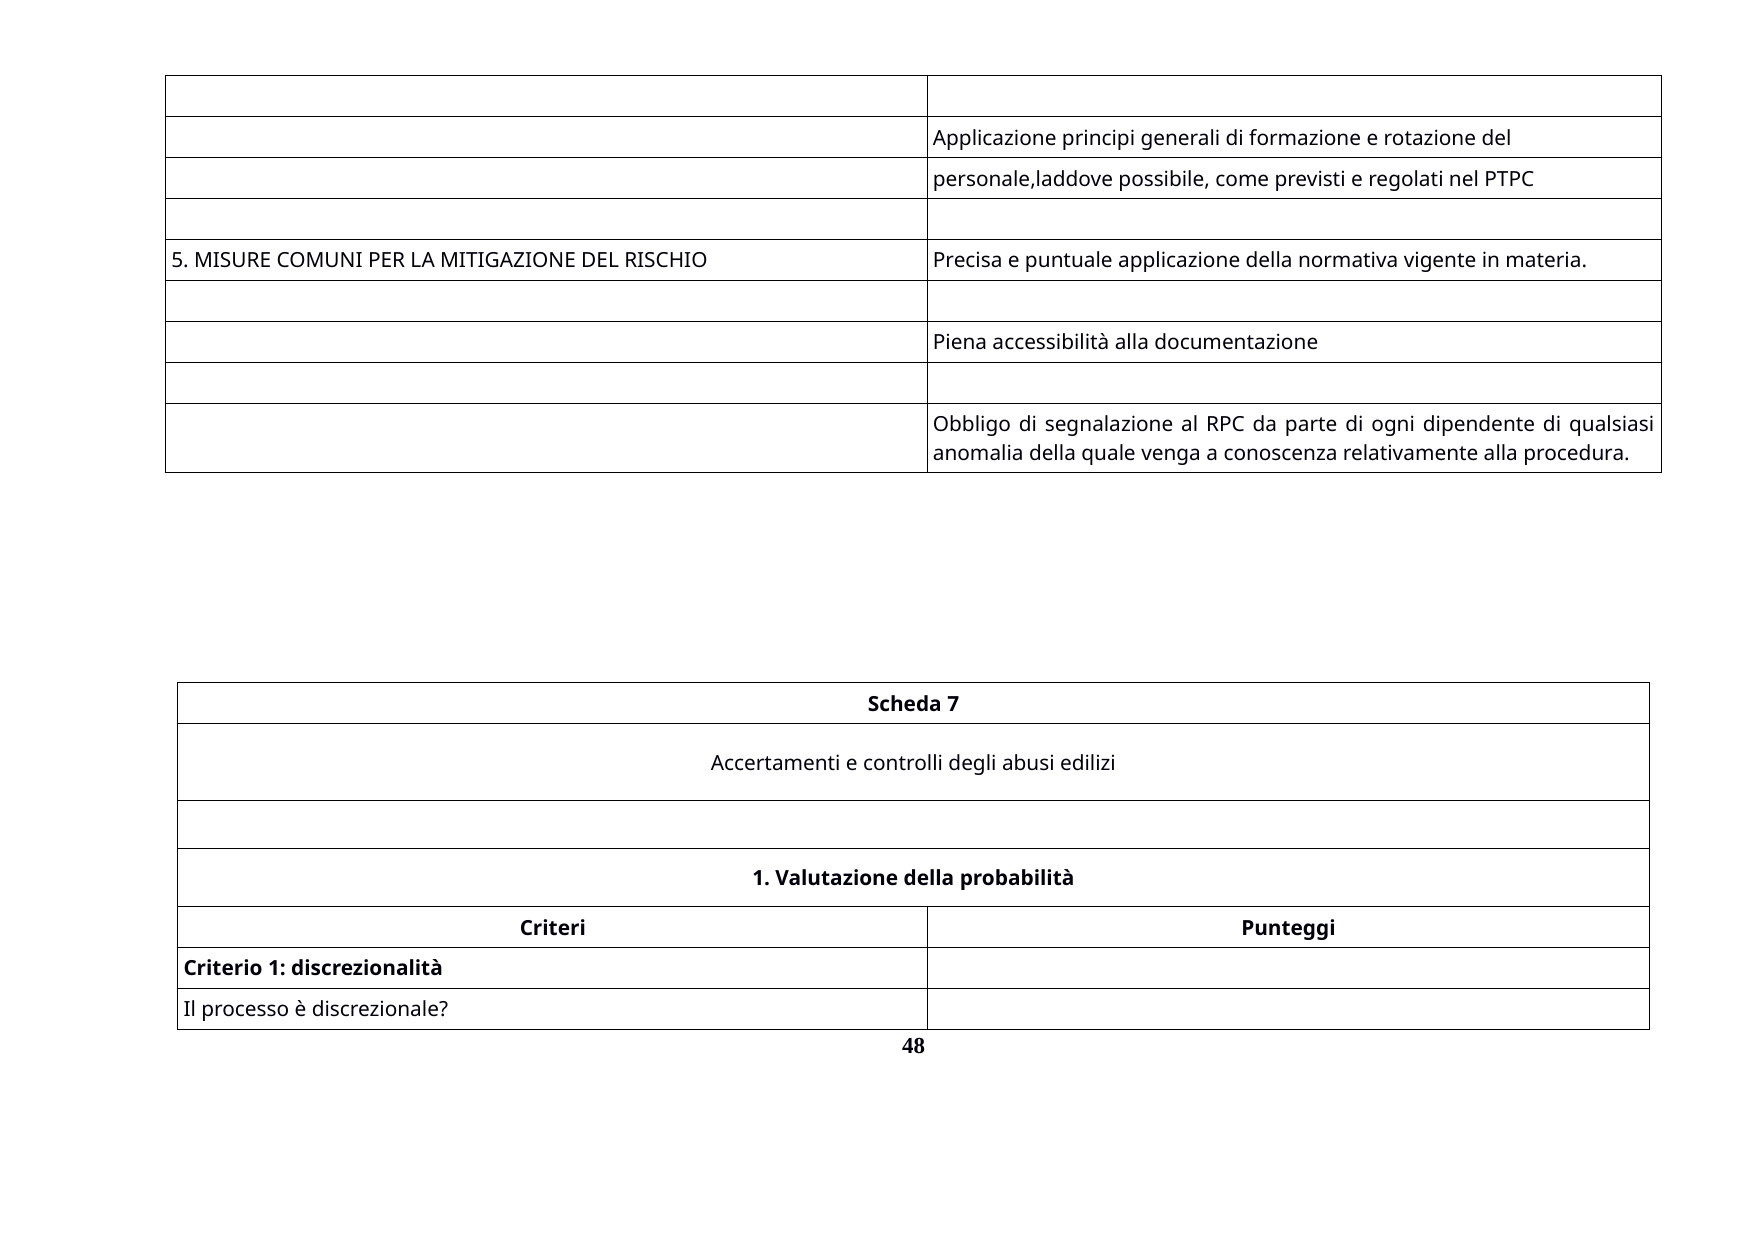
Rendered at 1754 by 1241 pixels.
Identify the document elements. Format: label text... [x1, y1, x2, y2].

table_cell Il processo è discrezionale? [178, 989, 927, 1029]
table_cell [928, 281, 1661, 321]
table_cell [166, 76, 927, 116]
table_cell 5. MISURE COMUNI PER LA MITIGAZIONE DEL RISCHIO [166, 240, 927, 280]
table_cell personale,laddove possibile, come previsti e regolati nel PTPC [928, 158, 1661, 198]
table_cell Accertamenti e controlli degli abusi edilizi [178, 724, 1649, 799]
table_cell Punteggi [928, 907, 1649, 947]
table_cell [928, 363, 1661, 402]
table_cell [166, 117, 927, 157]
table_cell [166, 363, 927, 402]
table_cell [178, 801, 1649, 848]
table_cell 1. Valutazione della probabilità [178, 849, 1649, 906]
table_cell Applicazione principi generali di formazione e rotazione del [928, 117, 1661, 157]
table_header Scheda 7 [178, 683, 1649, 723]
table_cell [166, 158, 927, 198]
table_cell Obbligo di segnalazione al RPC da parte di ogni dipendente di qualsiasi anomalia della quale venga a conoscenza relativamente alla procedura. [928, 404, 1661, 472]
table_cell [166, 404, 927, 472]
table_cell Precisa e puntuale applicazione della normativa vigente in materia. [928, 240, 1661, 280]
table_cell Criteri [178, 907, 927, 947]
table_cell [928, 989, 1649, 1029]
table_cell Criterio 1: discrezionalità [178, 948, 927, 988]
table_cell [166, 322, 927, 362]
table_cell [928, 199, 1661, 239]
table_cell Piena accessibilità alla documentazione [928, 322, 1661, 362]
table_cell [928, 948, 1649, 988]
table_cell [166, 199, 927, 239]
table_cell [166, 281, 927, 321]
table_cell [928, 76, 1661, 116]
